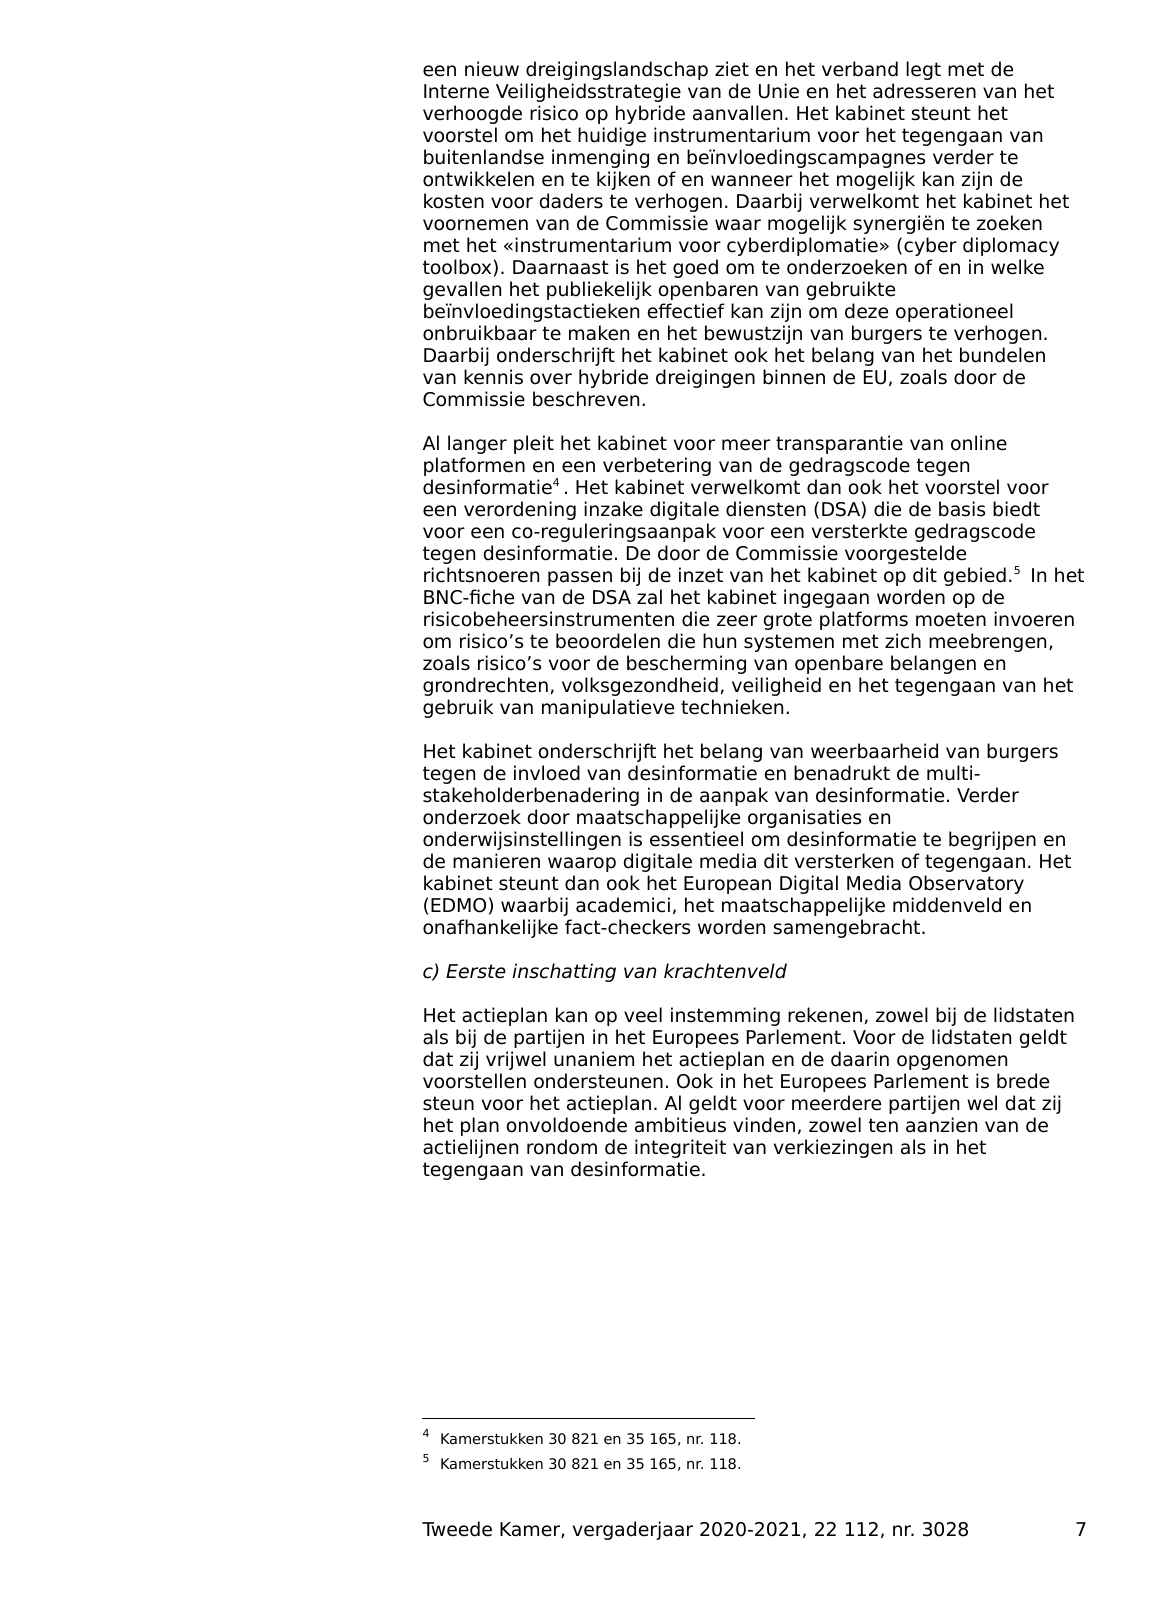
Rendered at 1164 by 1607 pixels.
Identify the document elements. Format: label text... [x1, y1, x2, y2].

text een nieuw dreigingslandschap ziet en het verband legt met de Interne Veiligheidsstrategie van de Unie en het adresseren van het verhoogde risico op hybride aanvallen. Het kabinet steunt het voorstel om het huidige instrumentarium voor het tegengaan van buitenlandse inmenging en beïnvloedingscampagnes verder te ontwikkelen en te kijken of en wanneer het mogelijk kan zijn de kosten voor daders te verhogen. Daarbij verwelkomt het kabinet het voornemen van de Commissie waar mogelijk synergiën te zoeken met het «instrumentarium voor cyberdiplomatie» (cyber diplomacy toolbox). Daarnaast is het goed om te onderzoeken of en in welke gevallen het publiekelijk openbaren van gebruikte beïnvloedingstactieken effectief kan zijn om deze operationeel onbruikbaar te maken en het bewustzijn van burgers te verhogen. Daarbij onderschrijft het kabinet ook het belang van het bundelen van kennis over hybride dreigingen binnen de EU, zoals door de Commissie beschreven. [422, 59, 1087, 411]
text Het actieplan kan op veel instemming rekenen, zowel bij de lidstaten als bij de partijen in het Europees Parlement. Voor de lidstaten geldt dat zij vrijwel unaniem het actieplan en de daarin opgenomen voorstellen ondersteunen. Ook in het Europees Parlement is brede steun voor het actieplan. Al geldt voor meerdere partijen wel dat zij het plan onvoldoende ambitieus vinden, zowel ten aanzien van de actielijnen rondom de integriteit van verkiezingen als in het tegengaan van desinformatie. [422, 1005, 1087, 1181]
text Het kabinet onderschrijft het belang van weerbaarheid van burgers tegen de invloed van desinformatie en benadrukt de multi-stakeholderbenadering in de aanpak van desinformatie. Verder onderzoek door maatschappelijke organisaties en onderwijsinstellingen is essentieel om desinformatie te begrijpen en de manieren waarop digitale media dit versterken of tegengaan. Het kabinet steunt dan ook het European Digital Media Observatory (EDMO) waarbij academici, het maatschappelijke middenveld en onafhankelijke fact-checkers worden samengebracht. [422, 741, 1087, 939]
text Al langer pleit het kabinet voor meer transparantie van online platformen en een verbetering van de gedragscode tegen desinformatie. Het kabinet verwelkomt dan ook het voorstel voor een verordening inzake digitale diensten (DSA) die de basis biedt voor een co-reguleringsaanpak voor een versterkte gedragscode tegen desinformatie. De door de Commissie voorgestelde richtsnoeren passen bij de inzet van het kabinet op dit gebied. In het BNC-fiche van de DSA zal het kabinet ingegaan worden op de risicobeheersinstrumenten die zeer grote platforms moeten invoeren om risico’s te beoordelen die hun systemen met zich meebrengen, zoals risico’s voor de bescherming van openbare belangen en grondrechten, volksgezondheid, veiligheid en het tegengaan van het gebruik van manipulatieve technieken. [422, 433, 1087, 719]
text Kamerstukken 30 821 en 35 165, nr. 118. [422, 1452, 1087, 1474]
subtitle c) Eerste inschatting van krachtenveld [422, 961, 1087, 983]
text Kamerstukken 30 821 en 35 165, nr. 118. [422, 1427, 1087, 1449]
